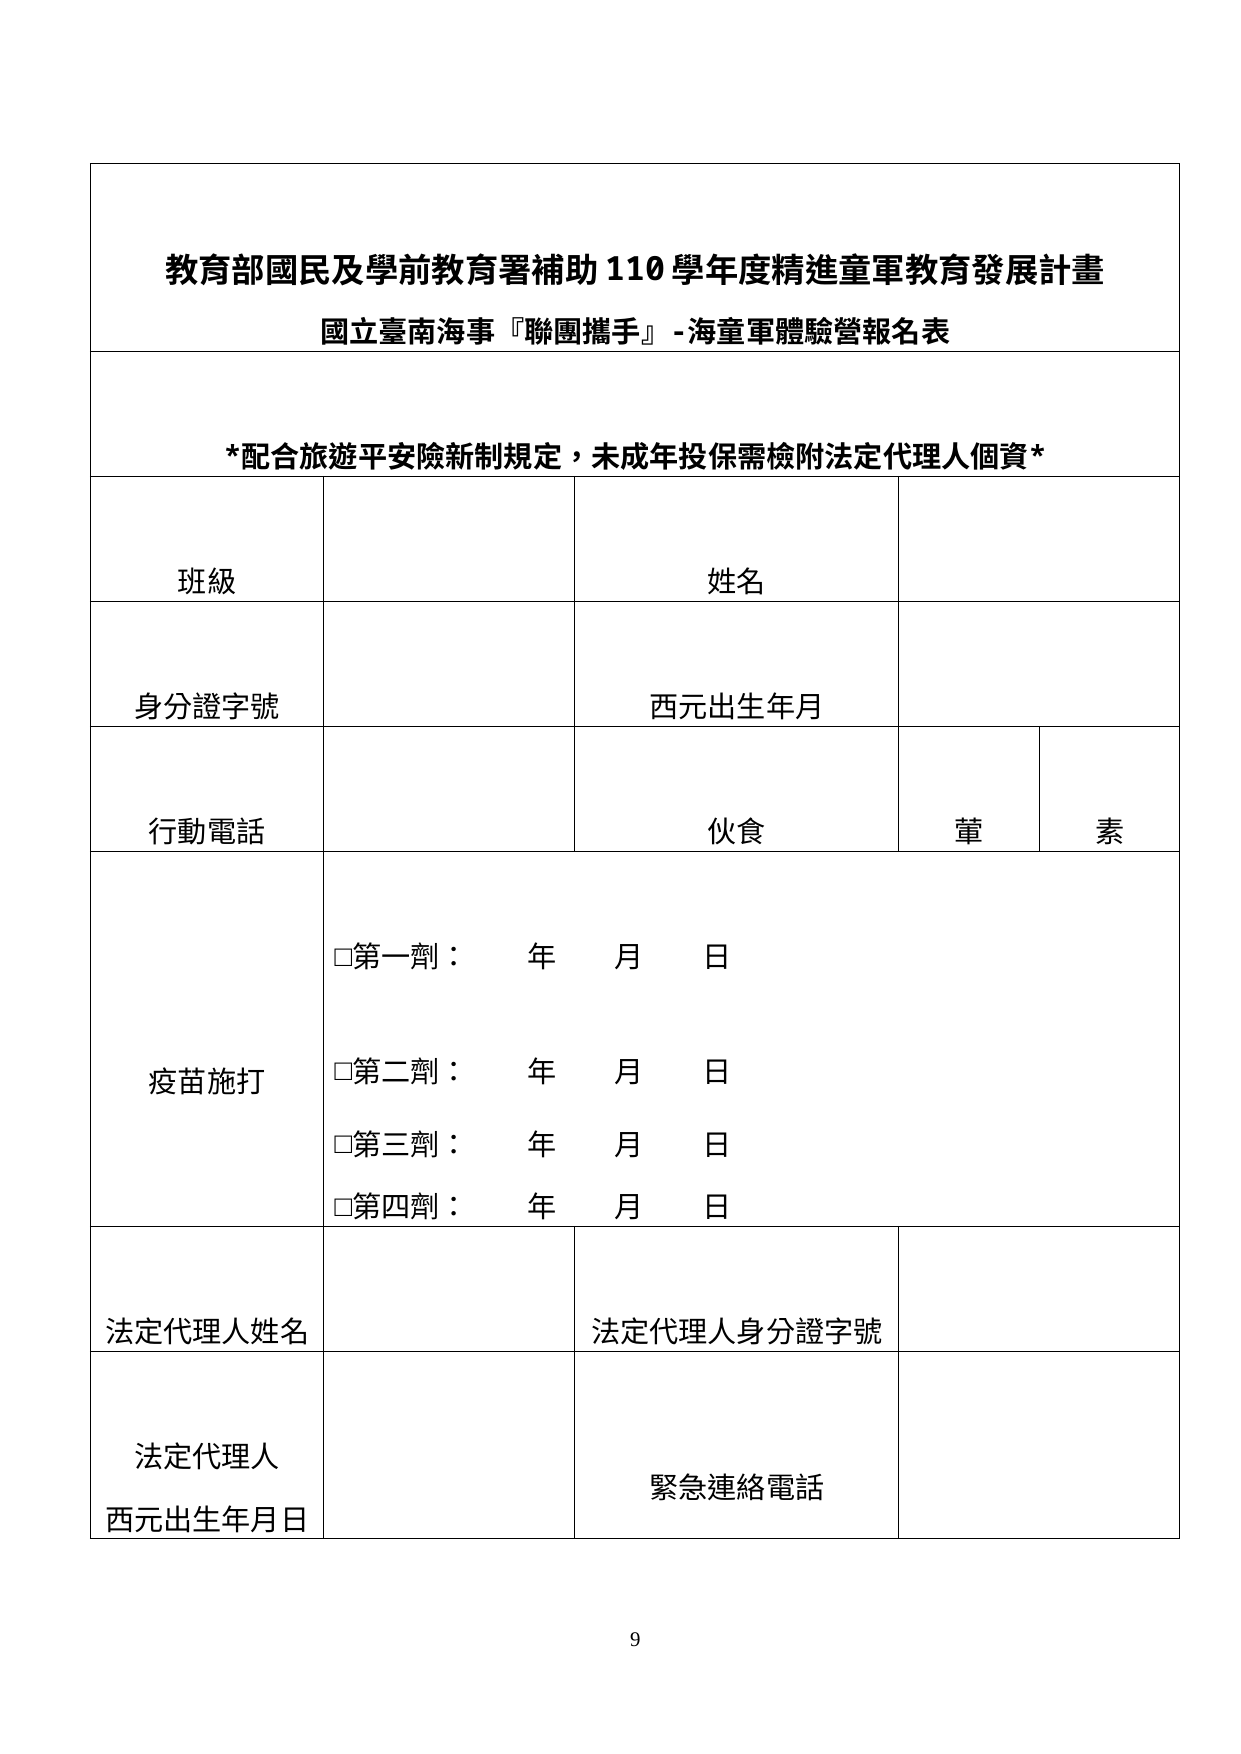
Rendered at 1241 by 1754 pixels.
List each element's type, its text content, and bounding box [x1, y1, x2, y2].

table_cell 伙食 [575, 727, 898, 851]
table_cell [899, 477, 1179, 601]
table_cell 法定代理人姓名 [91, 1227, 323, 1351]
table_cell 班級 [91, 477, 323, 601]
table_cell [324, 477, 574, 601]
table_cell 姓名 [575, 477, 898, 601]
table_cell 法定代理人身分證字號 [575, 1227, 898, 1351]
table_cell [899, 1227, 1179, 1351]
table_cell 素 [1040, 727, 1179, 851]
table_cell [899, 1352, 1179, 1538]
table_cell 西元出生年月 [575, 602, 898, 726]
table_header 教育部國民及學前教育署補助110學年度精進童軍教育發展計畫 國立臺南海事『聯團攜手』-海童軍體驗營報名表 [91, 164, 1179, 351]
table_cell [324, 602, 574, 726]
table_cell [899, 602, 1179, 726]
table_cell [324, 727, 574, 851]
table_cell 法定代理人 西元出生年月日 [91, 1352, 323, 1538]
table_cell *配合旅遊平安險新制規定，未成年投保需檢附法定代理人個資* [91, 352, 1179, 476]
table_cell 緊急連絡電話 [575, 1352, 898, 1538]
table_cell 行動電話 [91, 727, 323, 851]
table_cell □第一劑： 年 月 日 □第二劑： 年 月 日 □第三劑： 年 月 日 □第四劑： 年 月 日 [324, 852, 1179, 1226]
table_cell 身分證字號 [91, 602, 323, 726]
table_cell 疫苗施打 [91, 852, 323, 1226]
table_cell [324, 1352, 574, 1538]
table_cell [324, 1227, 574, 1351]
table_cell 葷 [899, 727, 1039, 851]
